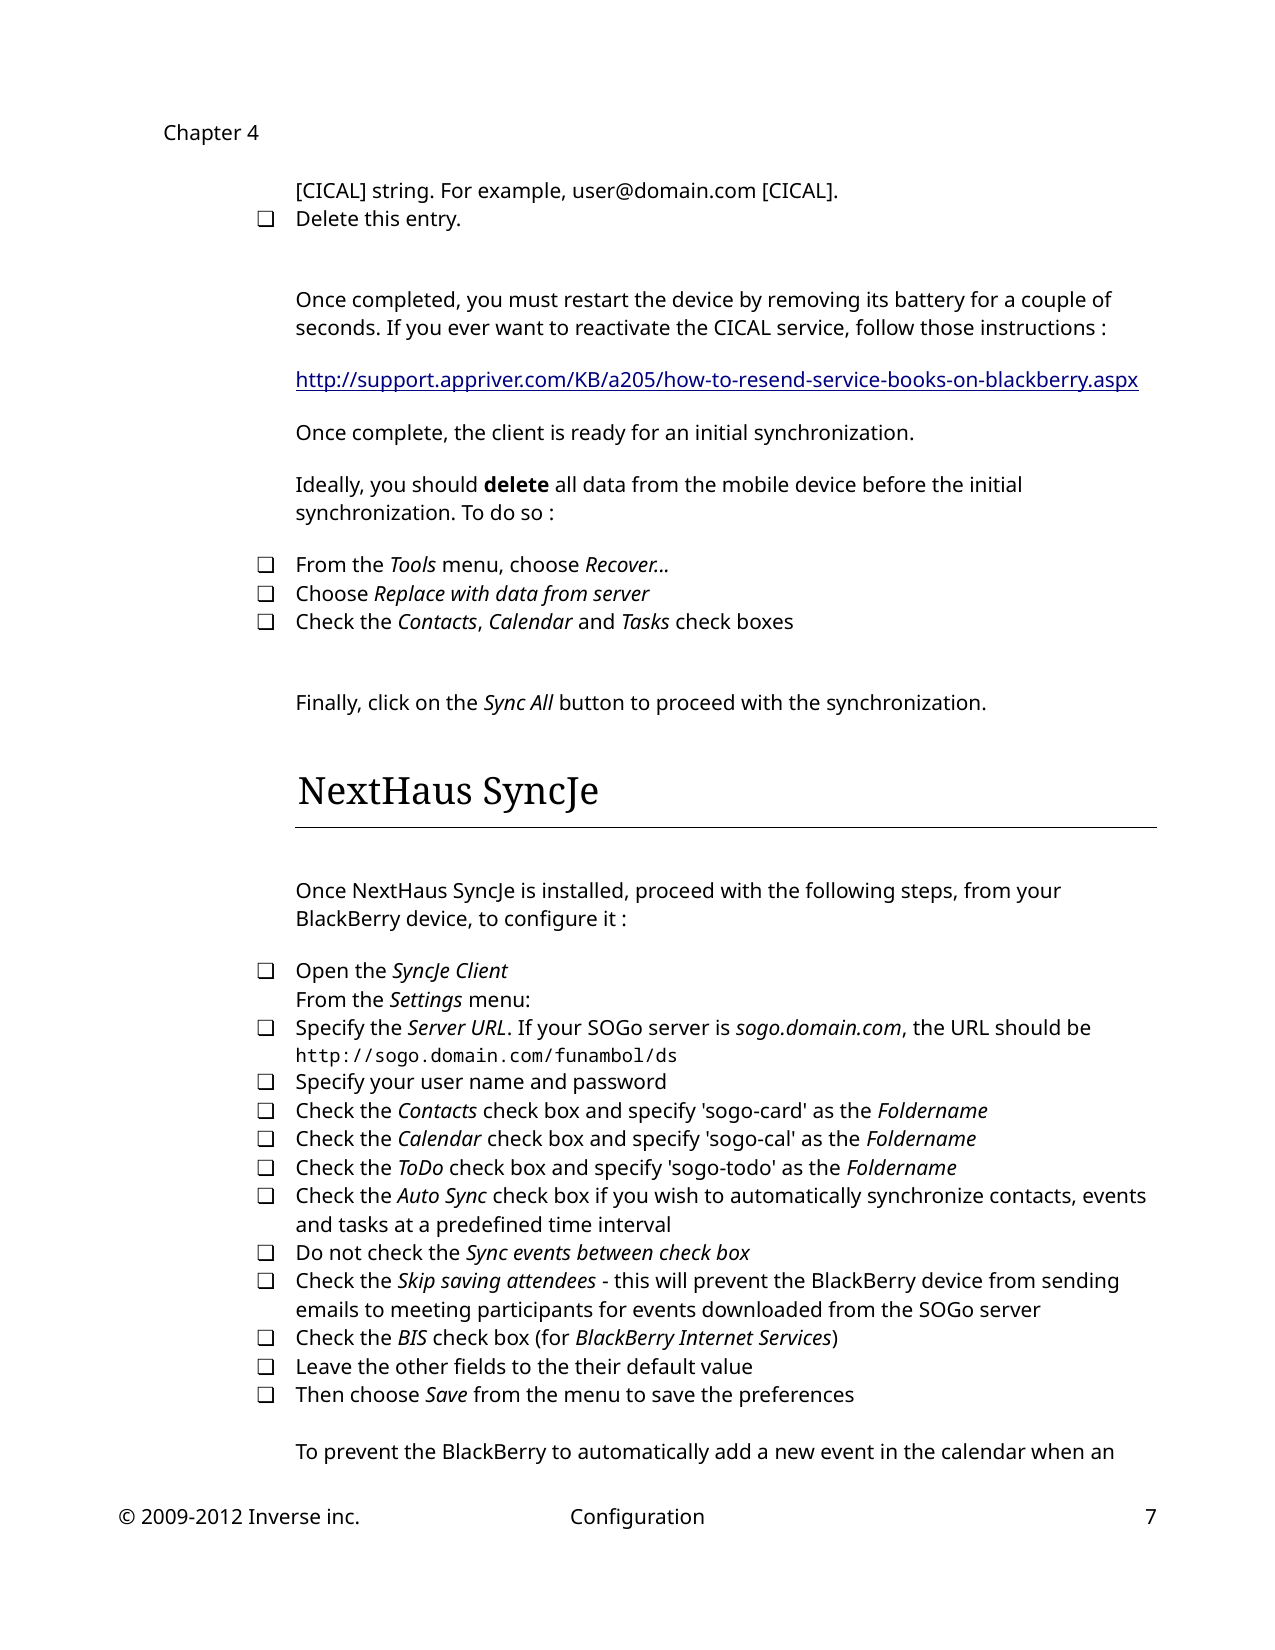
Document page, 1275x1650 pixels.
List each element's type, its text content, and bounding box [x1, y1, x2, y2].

list ❏ Check the Calendar check box and specify 'sogo-cal' as the Foldername [256, 1124, 1157, 1153]
list ❏ Check the BIS check box (for BlackBerry Internet Services) [256, 1323, 1157, 1352]
list ❏ Then choose Save from the menu to save the preferences [256, 1380, 1157, 1409]
list ❏ Open the SyncJe Client [256, 957, 1157, 985]
list [CICAL] string. For example, user@domain.com [CICAL]. [256, 176, 1157, 204]
text Once complete, the client is ready for an initial synchronization. [295, 418, 1157, 446]
list ❏ Do not check the Sync events between check box [256, 1238, 1157, 1267]
text http://support.appriver.com/KB/a205/how-to-resend-service-books-on-blackberry.aspx [295, 366, 1157, 394]
list ❏ Leave the other fields to the their default value [256, 1352, 1157, 1380]
subtitle NextHaus SyncJe [295, 764, 1157, 827]
list ❏ Specify your user name and password [256, 1067, 1157, 1096]
list ❏ Delete this entry. [256, 204, 1157, 233]
text To prevent the BlackBerry to automatically add a new event in the calendar when an [295, 1437, 1157, 1466]
list ❏ Choose Replace with data from server [256, 579, 1157, 607]
list ❏ Check the ToDo check box and specify 'sogo-todo' as the Foldername [256, 1153, 1157, 1181]
list From the Settings menu: [256, 985, 1157, 1013]
text Ideally, you should delete all data from the mobile device before the initial synchronization. To do so : [295, 470, 1157, 527]
text Once NextHaus SyncJe is installed, proceed with the following steps, from your BlackBerry device, to configure it : [295, 876, 1157, 933]
list ❏ From the Tools menu, choose Recover... [256, 550, 1157, 579]
list ❏ Specify the Server URL. If your SOGo server is sogo.domain.com, the URL should be http://sogo.domain.com/funambol/ds [256, 1013, 1157, 1067]
text Finally, click on the Sync All button to proceed with the synchronization. [295, 688, 1157, 716]
list ❏ Check the Contacts check box and specify 'sogo-card' as the Foldername [256, 1096, 1157, 1124]
text Once completed, you must restart the device by removing its battery for a couple of seconds. If you ever want to reactivate the CICAL service, follow those instructions : [295, 285, 1157, 342]
list ❏ Check the Skip saving attendees - this will prevent the BlackBerry device from sending emails to meeting participants for events downloaded from the SOGo server [256, 1267, 1157, 1323]
list ❏ Check the Auto Sync check box if you wish to automatically synchronize contacts, events and tasks at a predefined time interval [256, 1181, 1157, 1238]
list ❏ Check the Contacts, Calendar and Tasks check boxes [256, 607, 1157, 636]
